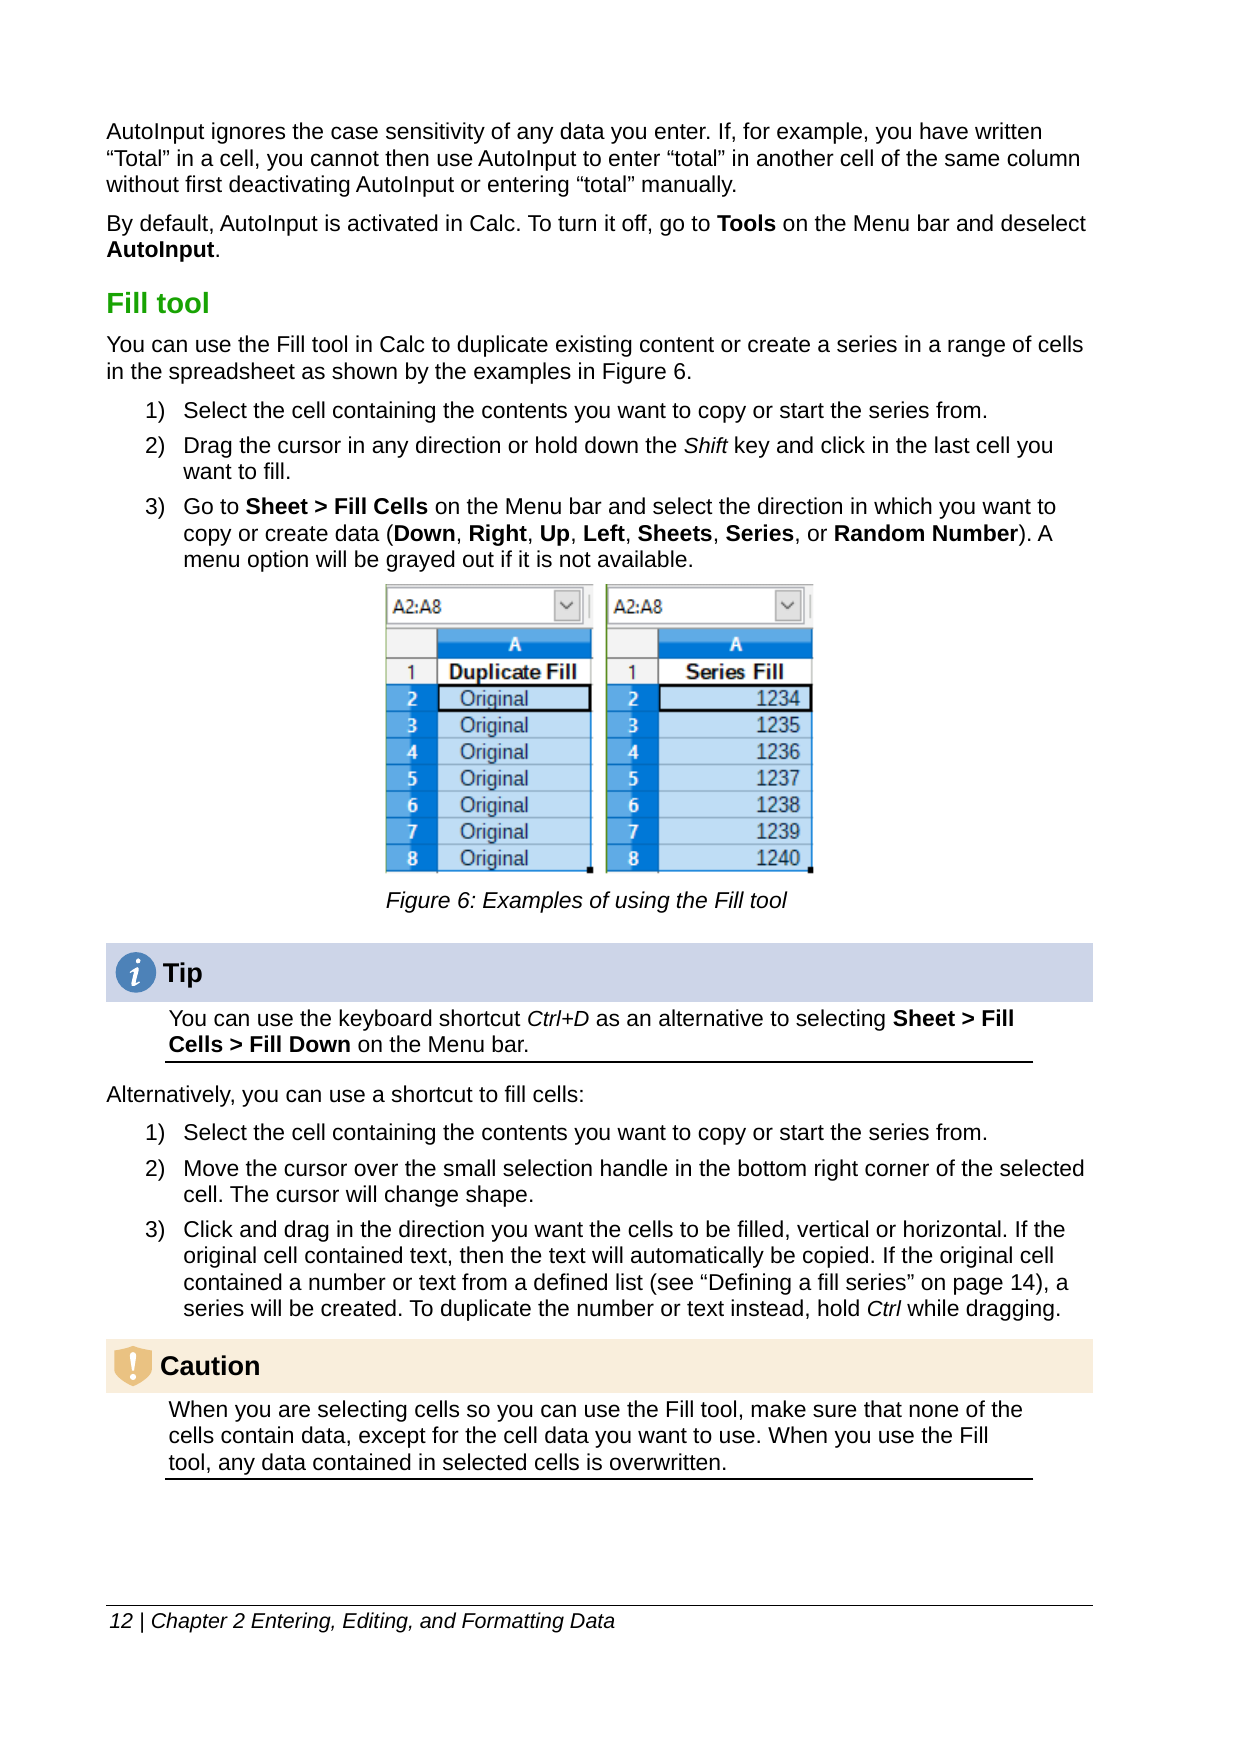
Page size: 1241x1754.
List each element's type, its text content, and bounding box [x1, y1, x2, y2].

text When you are selecting cells so you can use the Fill tool, make sure that none of the cells contain data, except for the cell data you want to use. When you use the Fill tool, any data contained in selected cells is overwritten. [165, 1393, 1033, 1478]
list Select the cell containing the contents you want to copy or start the series from. [165, 1119, 1093, 1146]
text Alternatively, you can use a shortcut to fill cells: [106, 1081, 1093, 1107]
list Drag the cursor in any direction or hold down the Shift key and click in the last cell you want to fill. [165, 432, 1093, 484]
subtitle Tip [106, 943, 1093, 1002]
list Go to Sheet > Fill Cells on the Menu bar and select the direction in which you want to copy or create data (Down, Right, Up, Left, Sheets, Series, or Random Number). A menu option will be grayed out if it is not available. [165, 493, 1093, 572]
text AutoInput ignores the case sensitivity of any data you enter. If, for example, you have written “Total” in a cell, you cannot then use AutoInput to enter “total” in another cell of the same column without first deactivating AutoInput or entering “total” manually. [106, 118, 1093, 197]
list Move the cursor over the small selection handle in the bottom right corner of the selected cell. The cursor will change shape. [165, 1154, 1093, 1207]
subtitle Fill tool [106, 286, 1093, 319]
text You can use the keyboard shortcut Ctrl+D as an alternative to selecting Sheet > Fill Cells > Fill Down on the Menu bar. [165, 1002, 1033, 1061]
subtitle Caution [106, 1339, 1093, 1393]
picture [385, 584, 814, 875]
text You can use the Fill tool in Calc to duplicate existing content or create a series in a range of cells in the spreadsheet as shown by the examples in Figure 6. [106, 331, 1093, 384]
text Figure 6: Examples of using the Fill tool [386, 887, 813, 913]
text By default, AutoInput is activated in Calc. To turn it off, go to Tools on the Menu bar and deselect AutoInput. [106, 210, 1093, 262]
list Select the cell containing the contents you want to copy or start the series from. [165, 397, 1093, 423]
list Click and drag in the direction you want the cells to be filled, vertical or horizontal. If the original cell contained text, then the text will automatically be copied. If the original cell contained a number or text from a defined list (see “Defining a fill series” on page 14), a series will be created. To duplicate the number or text instead, hold Ctrl while dragging. [165, 1216, 1093, 1322]
